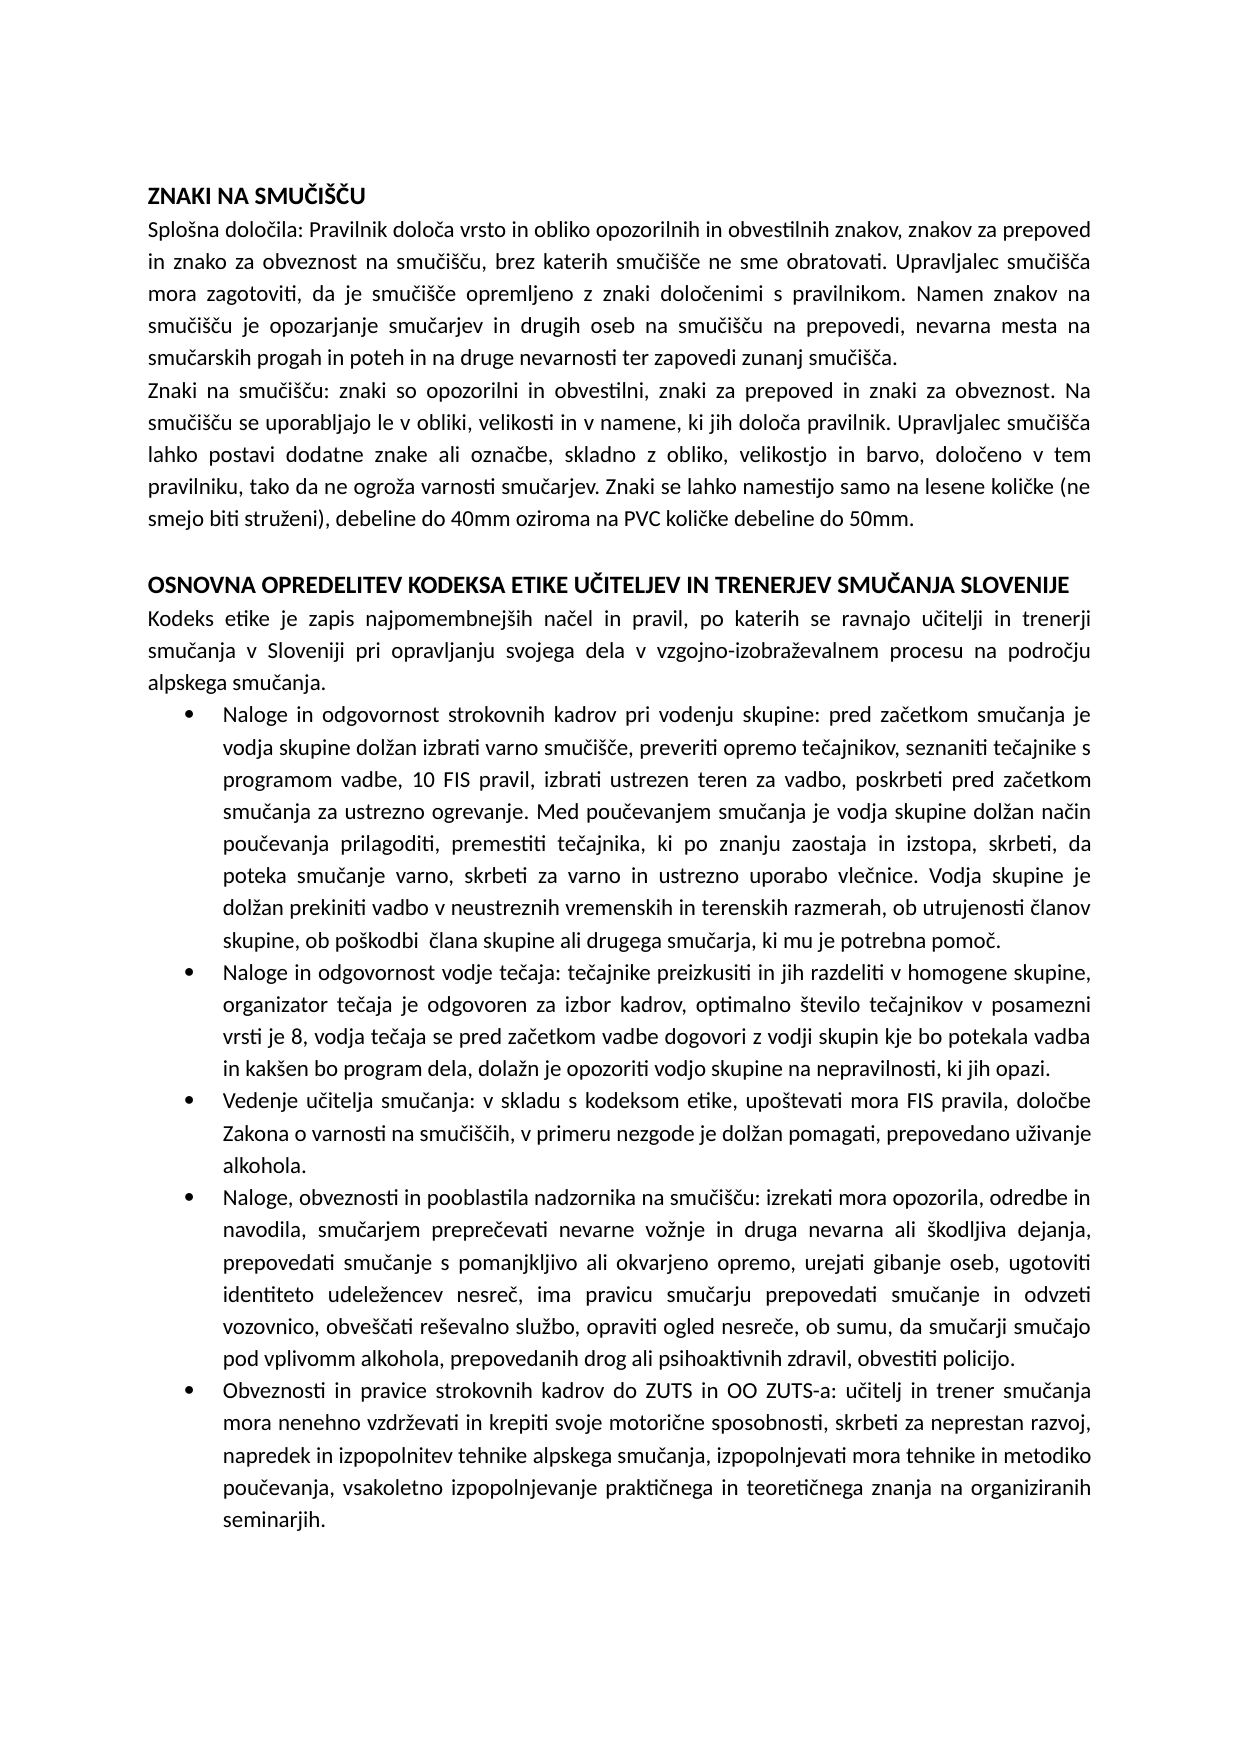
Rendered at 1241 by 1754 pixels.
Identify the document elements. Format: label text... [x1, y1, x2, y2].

text ZNAKI NA SMUČIŠČU [148, 180, 1093, 210]
list Obveznosti in pravice strokovnih kadrov do ZUTS in OO ZUTS-a: učitelj in trener smučanja mora nenehno vzdrževati in krepiti svoje motorične sposobnosti, skrbeti za neprestan razvoj, napredek in izpopolnitev tehnike alpskega smučanja, izpopolnjevati mora tehnike in metodiko poučevanja, vsakoletno izpopolnjevanje praktičnega in teoretičnega znanja na organiziranih seminarjih. [185, 1376, 1093, 1533]
list Vedenje učitelja smučanja: v skladu s kodeksom etike, upoštevati mora FIS pravila, določbe Zakona o varnosti na smučiščih, v primeru nezgode je dolžan pomagati, prepovedano uživanje alkohola. [185, 1087, 1093, 1179]
text Znaki na smučišču: znaki so opozorilni in obvestilni, znaki za prepoved in znaki za obveznost. Na smučišču se uporabljajo le v obliki, velikosti in v namene, ki jih določa pravilnik. Upravljalec smučišča lahko postavi dodatne znake ali označbe, skladno z obliko, velikostjo in barvo, določeno v tem pravilniku, tako da ne ogroža varnosti smučarjev. Znaki se lahko namestijo samo na lesene količke (ne smejo biti struženi), debeline do 40mm oziroma na PVC količke debeline do 50mm. [148, 376, 1093, 532]
text Splošna določila: Pravilnik določa vrsto in obliko opozorilnih in obvestilnih znakov, znakov za prepoved in znako za obveznost na smučišču, brez katerih smučišče ne sme obratovati. Upravljalec smučišča mora zagotoviti, da je smučišče opremljeno z znaki določenimi s pravilnikom. Namen znakov na smučišču je opozarjanje smučarjev in drugih oseb na smučišču na prepovedi, nevarna mesta na smučarskih progah in poteh in na druge nevarnosti ter zapovedi zunanj smučišča. [148, 215, 1093, 372]
list Naloge in odgovornost strokovnih kadrov pri vodenju skupine: pred začetkom smučanja je vodja skupine dolžan izbrati varno smučišče, preveriti opremo tečajnikov, seznaniti tečajnike s programom vadbe, 10 FIS pravil, izbrati ustrezen teren za vadbo, poskrbeti pred začetkom smučanja za ustrezno ogrevanje. Med poučevanjem smučanja je vodja skupine dolžan način poučevanja prilagoditi, premestiti tečajnika, ki po znanju zaostaja in izstopa, skrbeti, da poteka smučanje varno, skrbeti za varno in ustrezno uporabo vlečnice. Vodja skupine je dolžan prekiniti vadbo v neustreznih vremenskih in terenskih razmerah, ob utrujenosti članov skupine, ob poškodbi člana skupine ali drugega smučarja, ki mu je potrebna pomoč. [185, 700, 1093, 954]
text OSNOVNA OPREDELITEV KODEKSA ETIKE UČITELJEV IN TRENERJEV SMUČANJA SLOVENIJE [148, 569, 1093, 599]
list Naloge in odgovornost vodje tečaja: tečajnike preizkusiti in jih razdeliti v homogene skupine, organizator tečaja je odgovoren za izbor kadrov, optimalno število tečajnikov v posamezni vrsti je 8, vodja tečaja se pred začetkom vadbe dogovori z vodji skupin kje bo potekala vadba in kakšen bo program dela, dolažn je opozoriti vodjo skupine na nepravilnosti, ki jih opazi. [185, 958, 1093, 1082]
list Naloge, obveznosti in pooblastila nadzornika na smučišču: izrekati mora opozorila, odredbe in navodila, smučarjem preprečevati nevarne vožnje in druga nevarna ali škodljiva dejanja, prepovedati smučanje s pomanjkljivo ali okvarjeno opremo, urejati gibanje oseb, ugotoviti identiteto udeležencev nesreč, ima pravicu smučarju prepovedati smučanje in odvzeti vozovnico, obveščati reševalno službo, opraviti ogled nesreče, ob sumu, da smučarji smučajo pod vplivomm alkohola, prepovedanih drog ali psihoaktivnih zdravil, obvestiti policijo. [185, 1183, 1093, 1372]
text Kodeks etike je zapis najpomembnejših načel in pravil, po katerih se ravnajo učitelji in trenerji smučanja v Sloveniji pri opravljanju svojega dela v vzgojno-izobraževalnem procesu na področju alpskega smučanja. [148, 604, 1093, 696]
